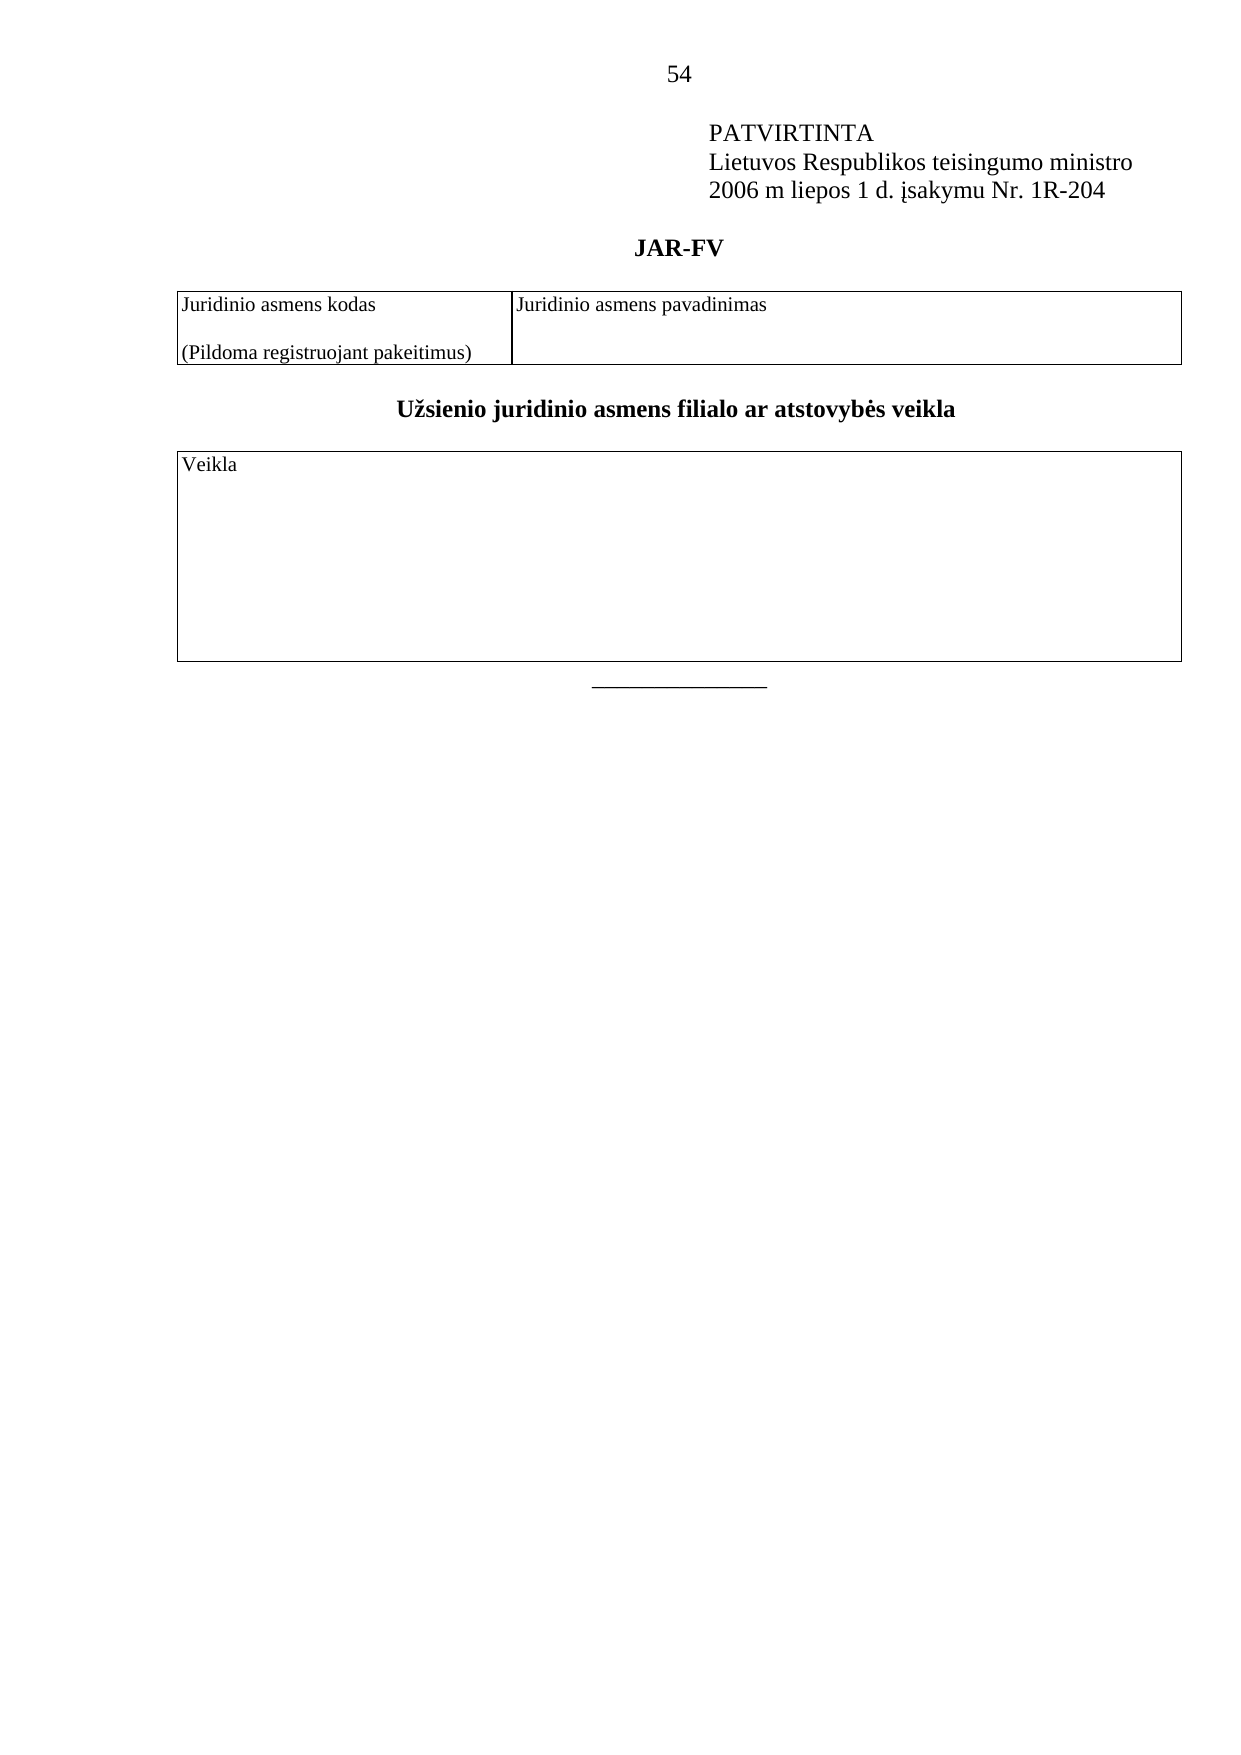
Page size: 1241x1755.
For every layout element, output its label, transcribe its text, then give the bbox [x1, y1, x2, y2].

text 2006 m liepos 1 d. įsakymu Nr. 1R-204 [177, 176, 1181, 204]
text ______________ [177, 662, 1181, 690]
table_header JAR-FV [177, 233, 1181, 262]
text PATVIRTINTA [709, 118, 1181, 147]
text Užsienio juridinio asmens filialo ar atstovybės veikla [177, 394, 1181, 422]
text Lietuvos Respublikos teisingumo ministro [177, 147, 1181, 176]
table_header Veikla [178, 452, 1181, 661]
table_header Juridinio asmens pavadinimas [513, 292, 1181, 364]
